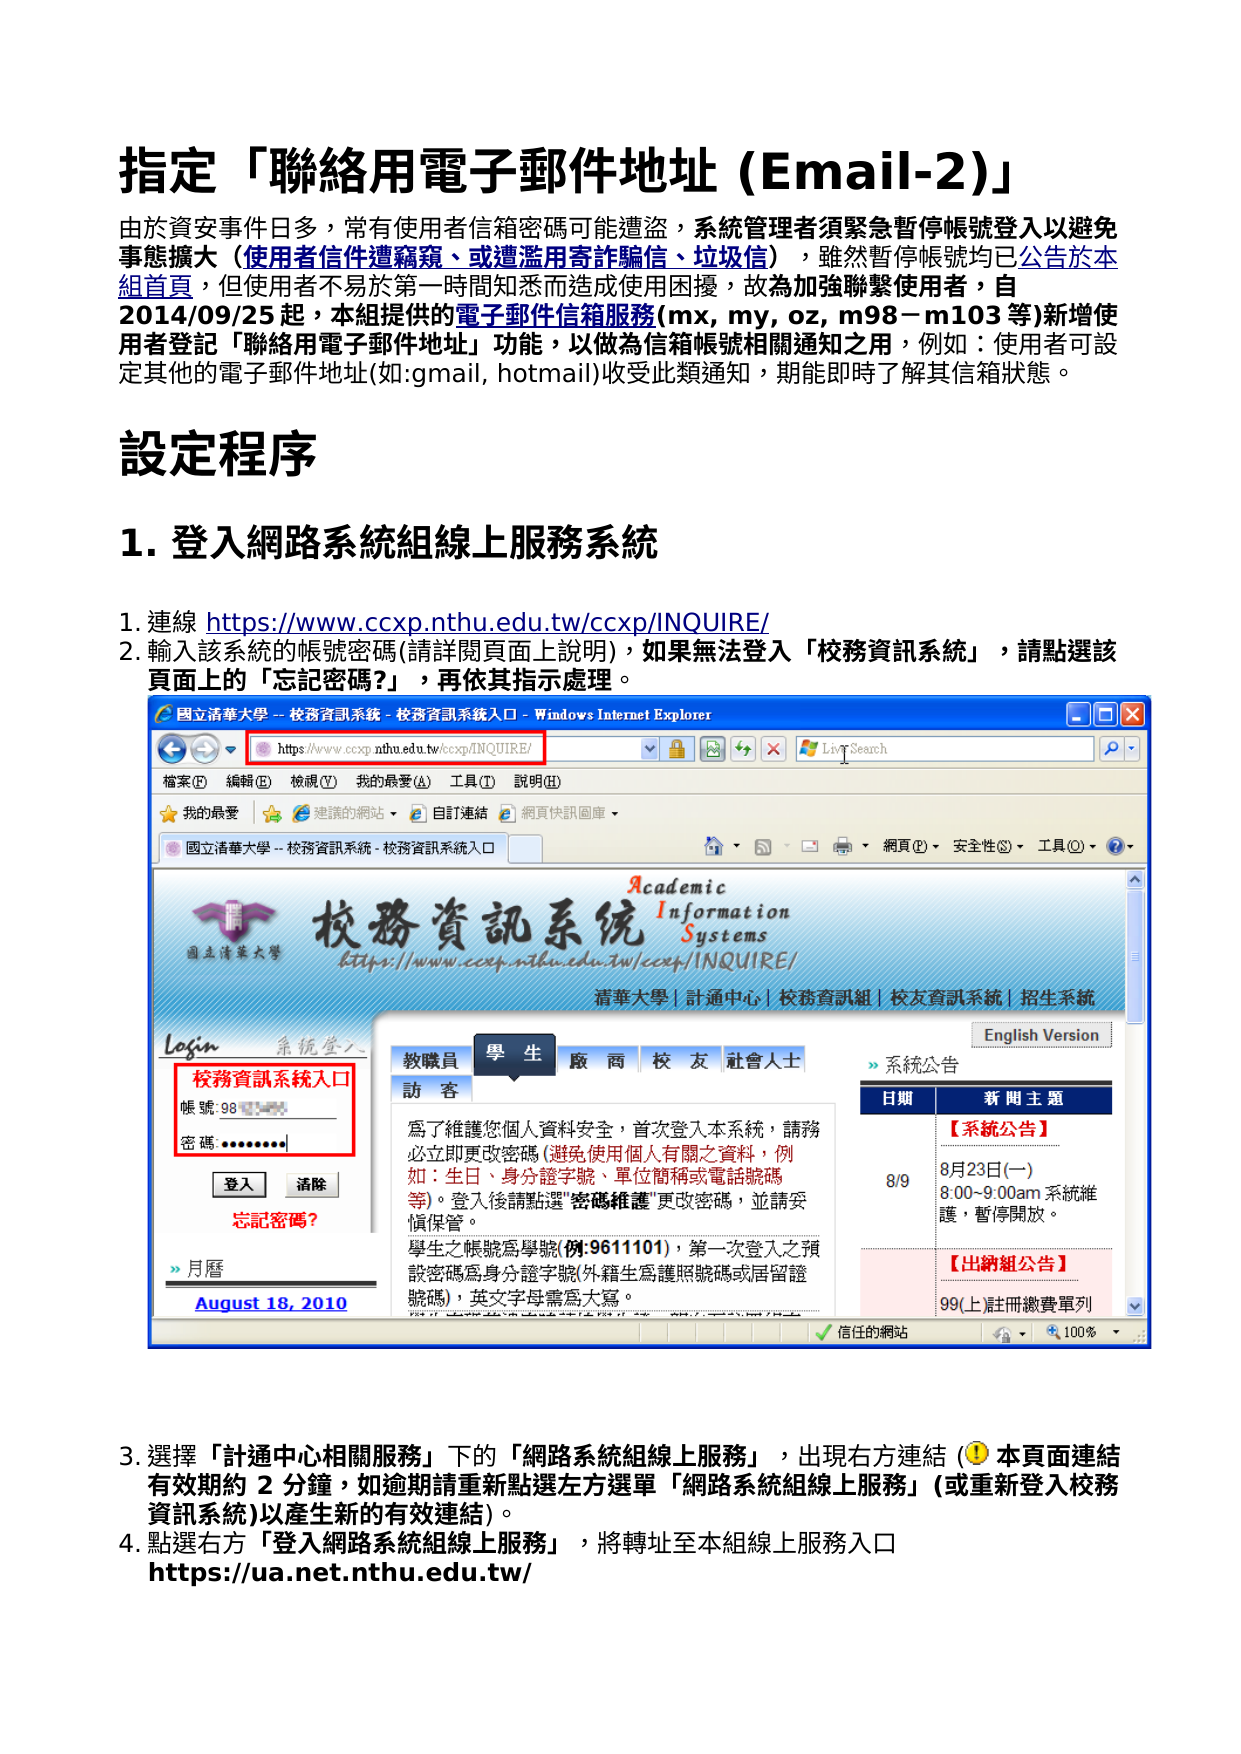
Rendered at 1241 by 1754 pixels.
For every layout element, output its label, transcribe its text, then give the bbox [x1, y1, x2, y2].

list 連線 https://www.ccxp.nthu.edu.tw/ccxp/INQUIRE/ [118, 608, 1122, 637]
picture [965, 1441, 989, 1465]
picture [147, 695, 1152, 1349]
subtitle 1. 登入網路系統組線上服務系統 [118, 522, 1122, 566]
text 由於資安事件日多，常有使用者信箱密碼可能遭盜，系統管理者須緊急暫停帳號登入以避免事態擴大（使用者信件遭竊窺、或遭濫用寄詐騙信、垃圾信），雖然暫停帳號均已公告於本組首頁，但使用者不易於第一時間知悉而造成使用困擾，故為加強聯繫使用者，自2014/09/25起，本組提供的電子郵件信箱服務(mx, my, oz, m98－m103等)新增使用者登記「聯絡用電子郵件地址」功能，以做為信箱帳號相關通知之用，例如：使用者可設定其他的電子郵件地址(如:gmail, hotmail)收受此類通知，期能即時了解其信箱狀態。 [118, 214, 1122, 389]
subtitle 設定程序 [118, 426, 1122, 484]
subtitle 指定「聯絡用電子郵件地址 (Email-2)」 [118, 143, 1122, 201]
list 選擇「計通中心相關服務」下的「網路系統組線上服務」，出現右方連結 ( 本頁面連結有效期約 2 分鐘，如逾期請重新點選左方選單「網路系統組線上服務」(或重新登入校務資訊系統)以產生新的有效連結)。 [118, 1442, 1122, 1529]
list 點選右方「登入網路系統組線上服務」，將轉址至本組線上服務入口 https://ua.net.nthu.edu.tw/ [118, 1529, 1122, 1588]
list 輸入該系統的帳號密碼(請詳閱頁面上說明)，如果無法登入「校務資訊系統」，請點選該頁面上的「忘記密碼?」，再依其指示處理。 [118, 637, 1122, 1442]
